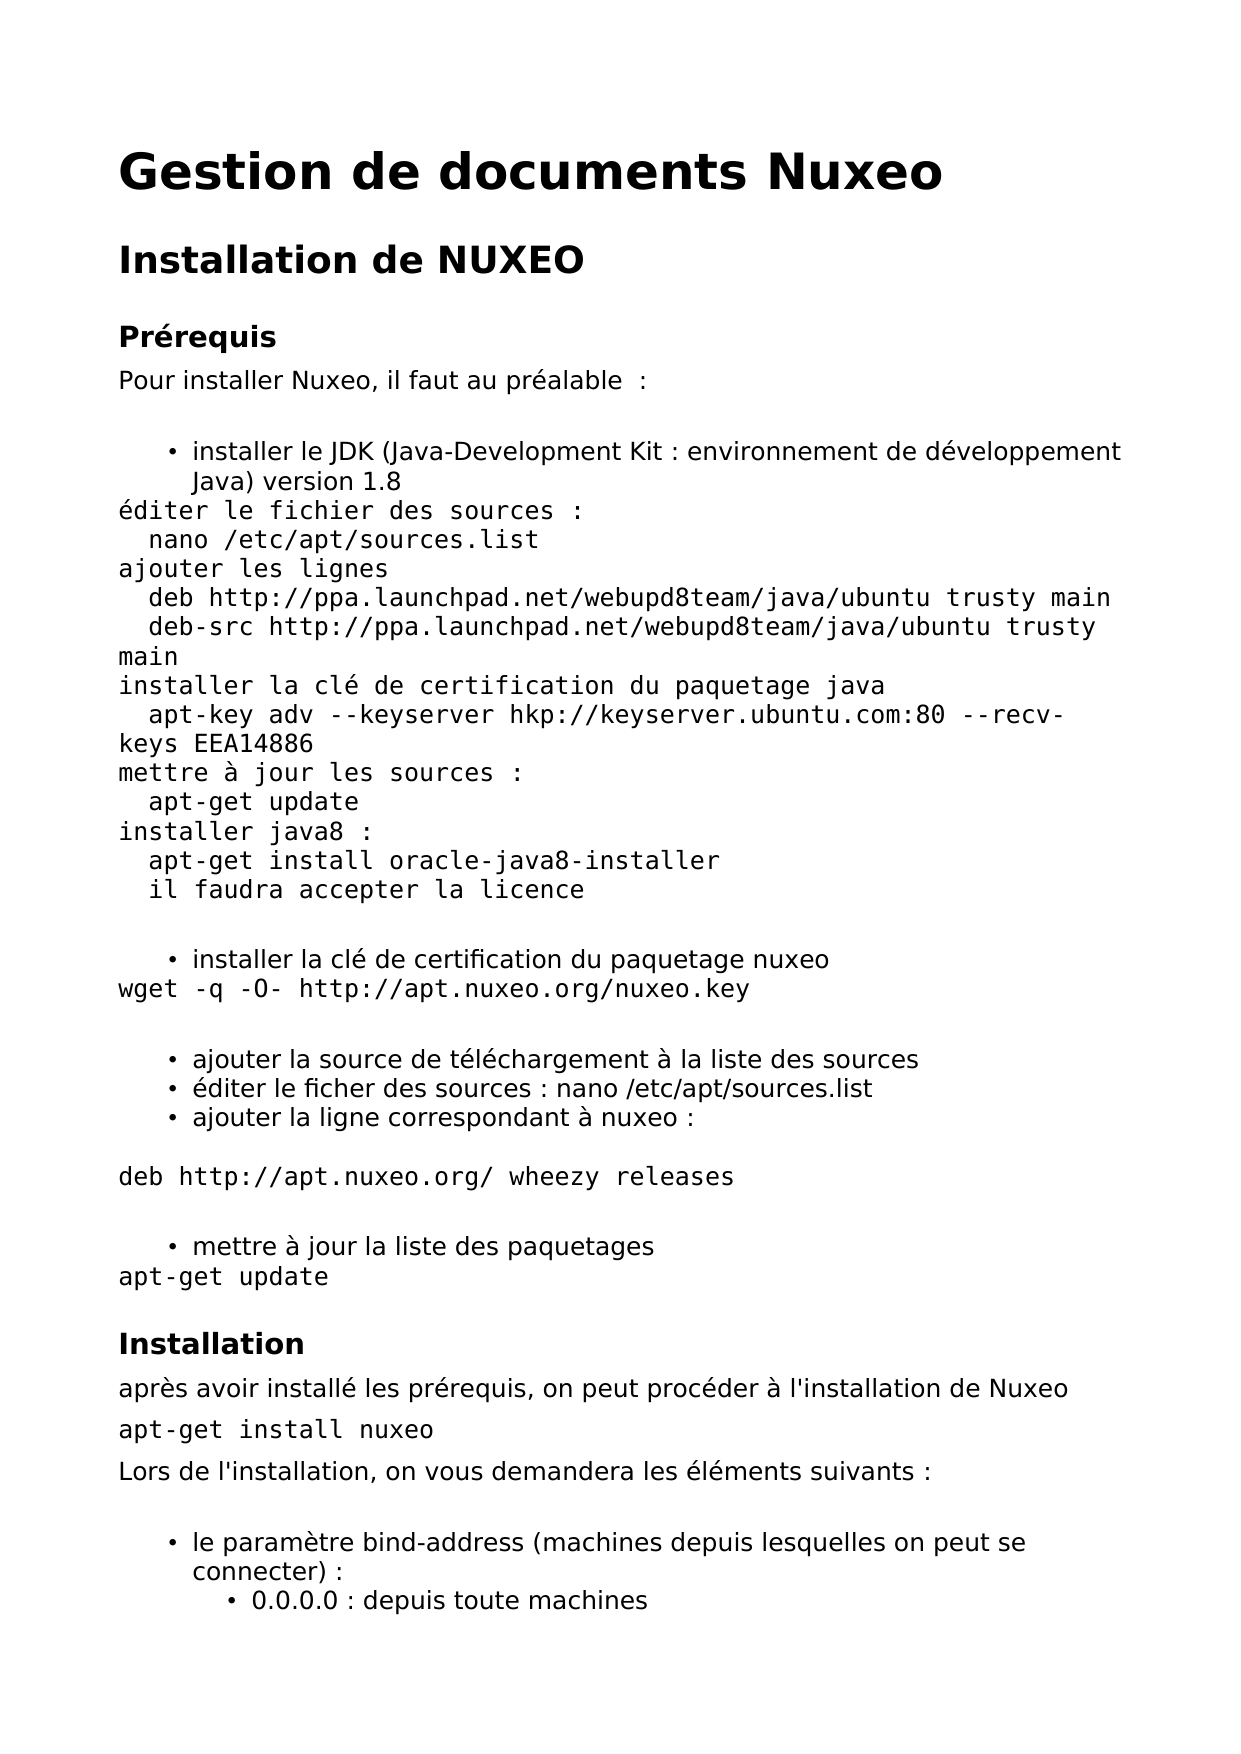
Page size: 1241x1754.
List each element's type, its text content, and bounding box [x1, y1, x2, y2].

list le paramètre bind-address (machines depuis lesquelles on peut se connecter) : [177, 1528, 1122, 1586]
list ajouter la source de téléchargement à la liste des sources [177, 1045, 1122, 1074]
subtitle Installation de NUXEO [118, 239, 1122, 282]
text apt-get update [118, 1262, 1122, 1291]
text Pour installer Nuxeo, il faut au préalable : [118, 366, 1122, 396]
text Lors de l'installation, on vous demandera les éléments suivants : [118, 1457, 1122, 1486]
subtitle Installation [118, 1328, 1122, 1362]
text après avoir installé les prérequis, on peut procéder à l'installation de Nuxeo [118, 1374, 1122, 1403]
text wget -q -O- http://apt.nuxeo.org/nuxeo.key [118, 975, 1122, 1004]
list éditer le ficher des sources : nano /etc/apt/sources.list [177, 1074, 1122, 1103]
text apt-get install nuxeo [118, 1416, 1122, 1445]
list installer la clé de certification du paquetage nuxeo [177, 946, 1122, 975]
list 0.0.0.0 : depuis toute machines [236, 1586, 1122, 1615]
list installer le JDK (Java-Development Kit : environnement de développement Java) version 1.8 [177, 438, 1122, 496]
subtitle Gestion de documents Nuxeo [118, 143, 1122, 201]
list mettre à jour la liste des paquetages [177, 1232, 1122, 1262]
subtitle Prérequis [118, 320, 1122, 354]
text éditer le fichier des sources : nano /etc/apt/sources.list ajouter les lignes deb http://ppa.launchpad.net/webupd8team/java/ubuntu trusty main deb-src http://ppa.launchpad.net/webupd8team/java/ubuntu trusty main installer la clé de certification du paquetage java apt-key adv --keyserver hkp://keyserver.ubuntu.com:80 --recv-keys EEA14886 mettre à jour les sources : apt-get update installer java8 : apt-get install oracle-java8-installer il faudra accepter la licence [118, 496, 1122, 904]
list ajouter la ligne correspondant à nuxeo : [177, 1103, 1122, 1133]
text deb http://apt.nuxeo.org/ wheezy releases [118, 1162, 1122, 1191]
